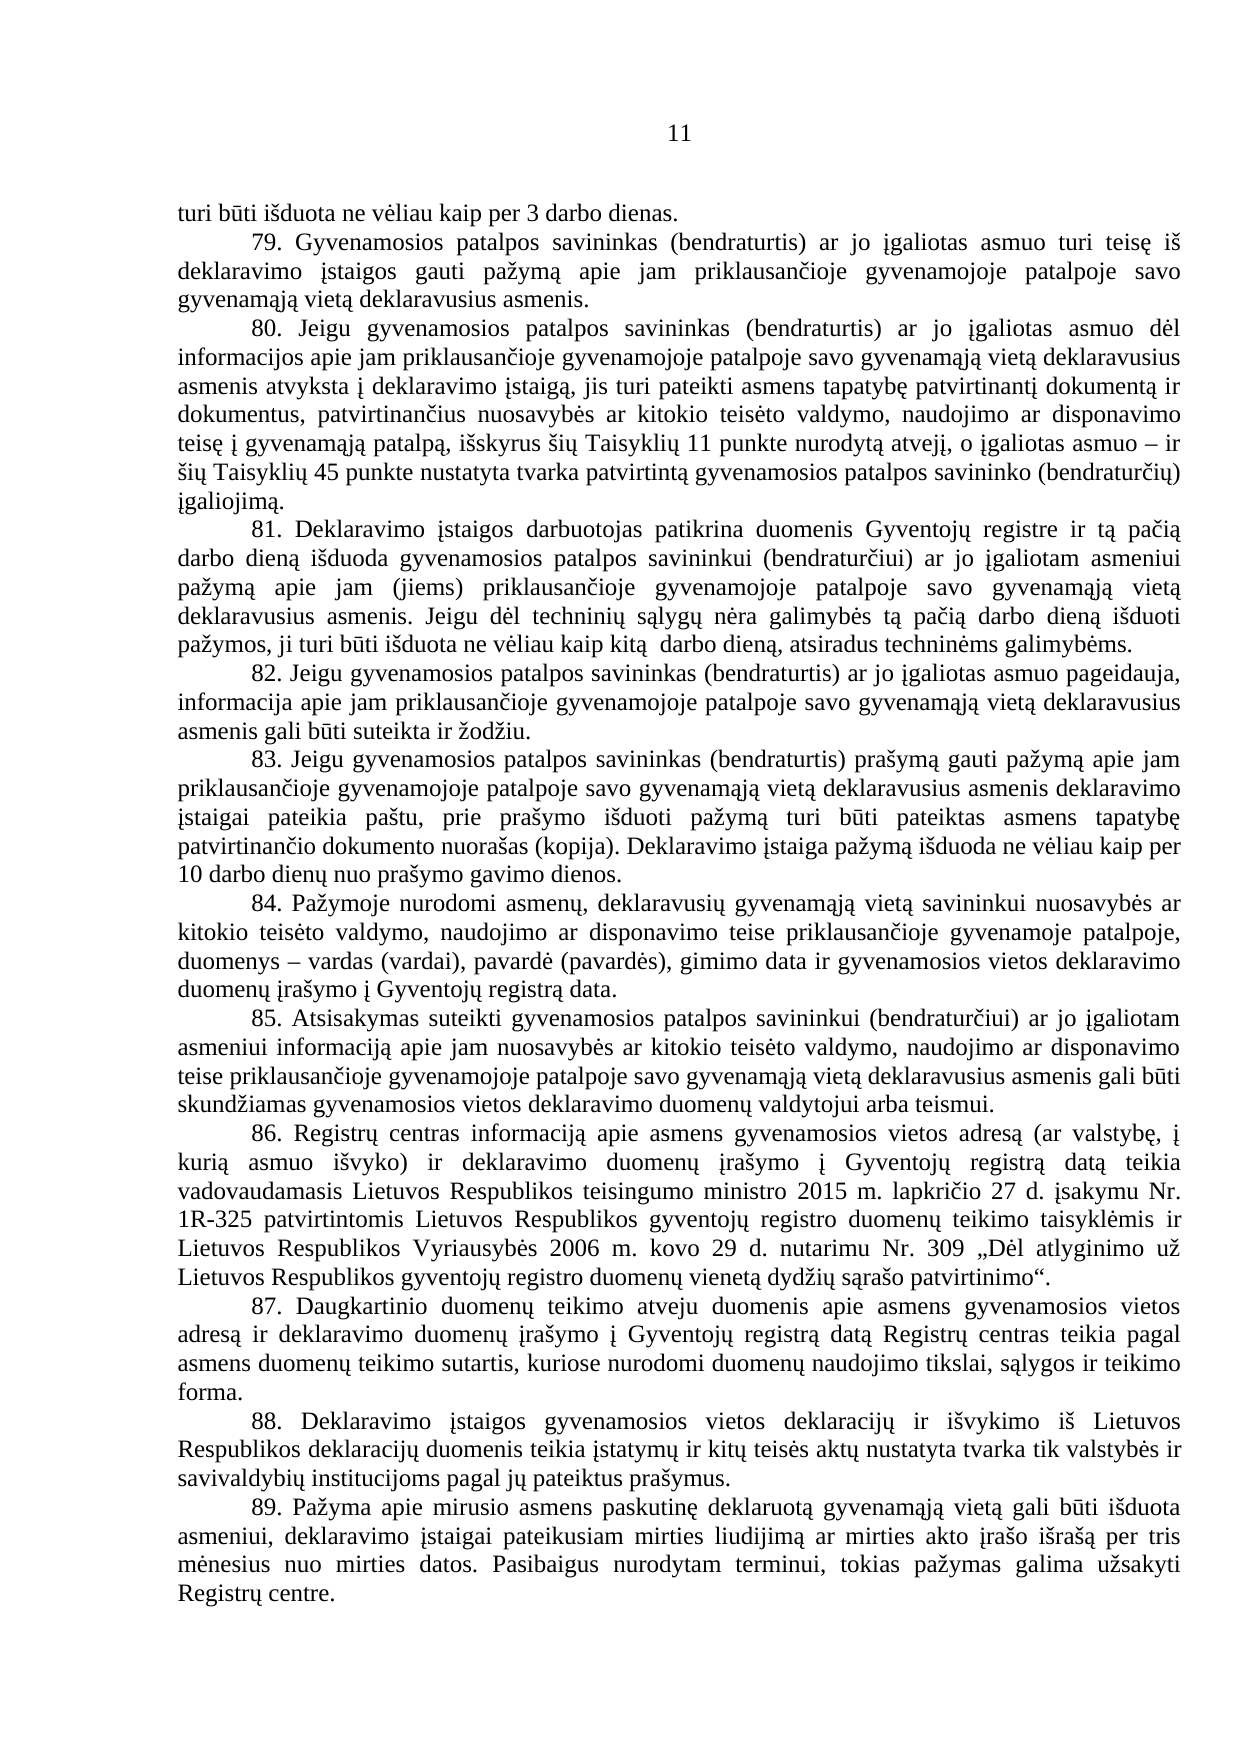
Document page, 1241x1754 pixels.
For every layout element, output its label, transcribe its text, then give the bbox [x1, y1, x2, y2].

text 84. Pažymoje nurodomi asmenų, deklaravusių gyvenamąją vietą savininkui nuosavybės ar kitokio teisėto valdymo, naudojimo ar disponavimo teise priklausančioje gyvenamoje patalpoje, duomenys – vardas (vardai), pavardė (pavardės), gimimo data ir gyvenamosios vietos deklaravimo duomenų įrašymo į Gyventojų registrą data. [177, 888, 1181, 1003]
text 80. Jeigu gyvenamosios patalpos savininkas (bendraturtis) ar jo įgaliotas asmuo dėl informacijos apie jam priklausančioje gyvenamojoje patalpoje savo gyvenamąją vietą deklaravusius asmenis atvyksta į deklaravimo įstaigą, jis turi pateikti asmens tapatybę patvirtinantį dokumentą ir dokumentus, patvirtinančius nuosavybės ar kitokio teisėto valdymo, naudojimo ar disponavimo teisę į gyvenamąją patalpą, išskyrus šių Taisyklių 11 punkte nurodytą atvejį, o įgaliotas asmuo – ir šių Taisyklių 45 punkte nustatyta tvarka patvirtintą gyvenamosios patalpos savininko (bendraturčių) įgaliojimą. [177, 313, 1181, 514]
text turi būti išduota ne vėliau kaip per 3 darbo dienas. [177, 198, 1181, 227]
text 81. Deklaravimo įstaigos darbuotojas patikrina duomenis Gyventojų registre ir tą pačią darbo dieną išduoda gyvenamosios patalpos savininkui (bendraturčiui) ar jo įgaliotam asmeniui pažymą apie jam (jiems) priklausančioje gyvenamojoje patalpoje savo gyvenamąją vietą deklaravusius asmenis. Jeigu dėl techninių sąlygų nėra galimybės tą pačią darbo dieną išduoti pažymos, ji turi būti išduota ne vėliau kaip kitą darbo dieną, atsiradus techninėms galimybėms. [177, 514, 1181, 658]
text 79. Gyvenamosios patalpos savininkas (bendraturtis) ar jo įgaliotas asmuo turi teisę iš deklaravimo įstaigos gauti pažymą apie jam priklausančioje gyvenamojoje patalpoje savo gyvenamąją vietą deklaravusius asmenis. [177, 227, 1181, 313]
text 88. Deklaravimo įstaigos gyvenamosios vietos deklaracijų ir išvykimo iš Lietuvos Respublikos deklaracijų duomenis teikia įstatymų ir kitų teisės aktų nustatyta tvarka tik valstybės ir savivaldybių institucijoms pagal jų pateiktus prašymus. [177, 1406, 1181, 1492]
text 83. Jeigu gyvenamosios patalpos savininkas (bendraturtis) prašymą gauti pažymą apie jam priklausančioje gyvenamojoje patalpoje savo gyvenamąją vietą deklaravusius asmenis deklaravimo įstaigai pateikia paštu, prie prašymo išduoti pažymą turi būti pateiktas asmens tapatybę patvirtinančio dokumento nuorašas (kopija). Deklaravimo įstaiga pažymą išduoda ne vėliau kaip per 10 darbo dienų nuo prašymo gavimo dienos. [177, 744, 1181, 888]
text 82. Jeigu gyvenamosios patalpos savininkas (bendraturtis) ar jo įgaliotas asmuo pageidauja, informacija apie jam priklausančioje gyvenamojoje patalpoje savo gyvenamąją vietą deklaravusius asmenis gali būti suteikta ir žodžiu. [177, 658, 1181, 744]
text 89. Pažyma apie mirusio asmens paskutinę deklaruotą gyvenamąją vietą gali būti išduota asmeniui, deklaravimo įstaigai pateikusiam mirties liudijimą ar mirties akto įrašo išrašą per tris mėnesius nuo mirties datos. Pasibaigus nurodytam terminui, tokias pažymas galima užsakyti Registrų centre. [177, 1492, 1181, 1607]
text 85. Atsisakymas suteikti gyvenamosios patalpos savininkui (bendraturčiui) ar jo įgaliotam asmeniui informaciją apie jam nuosavybės ar kitokio teisėto valdymo, naudojimo ar disponavimo teise priklausančioje gyvenamojoje patalpoje savo gyvenamąją vietą deklaravusius asmenis gali būti skundžiamas gyvenamosios vietos deklaravimo duomenų valdytojui arba teismui. [177, 1003, 1181, 1118]
text 87. Daugkartinio duomenų teikimo atveju duomenis apie asmens gyvenamosios vietos adresą ir deklaravimo duomenų įrašymo į Gyventojų registrą datą Registrų centras teikia pagal asmens duomenų teikimo sutartis, kuriose nurodomi duomenų naudojimo tikslai, sąlygos ir teikimo forma. [177, 1291, 1181, 1406]
text 86. Registrų centras informaciją apie asmens gyvenamosios vietos adresą (ar valstybę, į kurią asmuo išvyko) ir deklaravimo duomenų įrašymo į Gyventojų registrą datą teikia vadovaudamasis Lietuvos Respublikos teisingumo ministro 2015 m. lapkričio 27 d. įsakymu Nr. 1R-325 patvirtintomis Lietuvos Respublikos gyventojų registro duomenų teikimo taisyklėmis ir Lietuvos Respublikos Vyriausybės 2006 m. kovo 29 d. nutarimu Nr. 309 „Dėl atlyginimo už Lietuvos Respublikos gyventojų registro duomenų vienetą dydžių sąrašo patvirtinimo“. [177, 1118, 1181, 1291]
